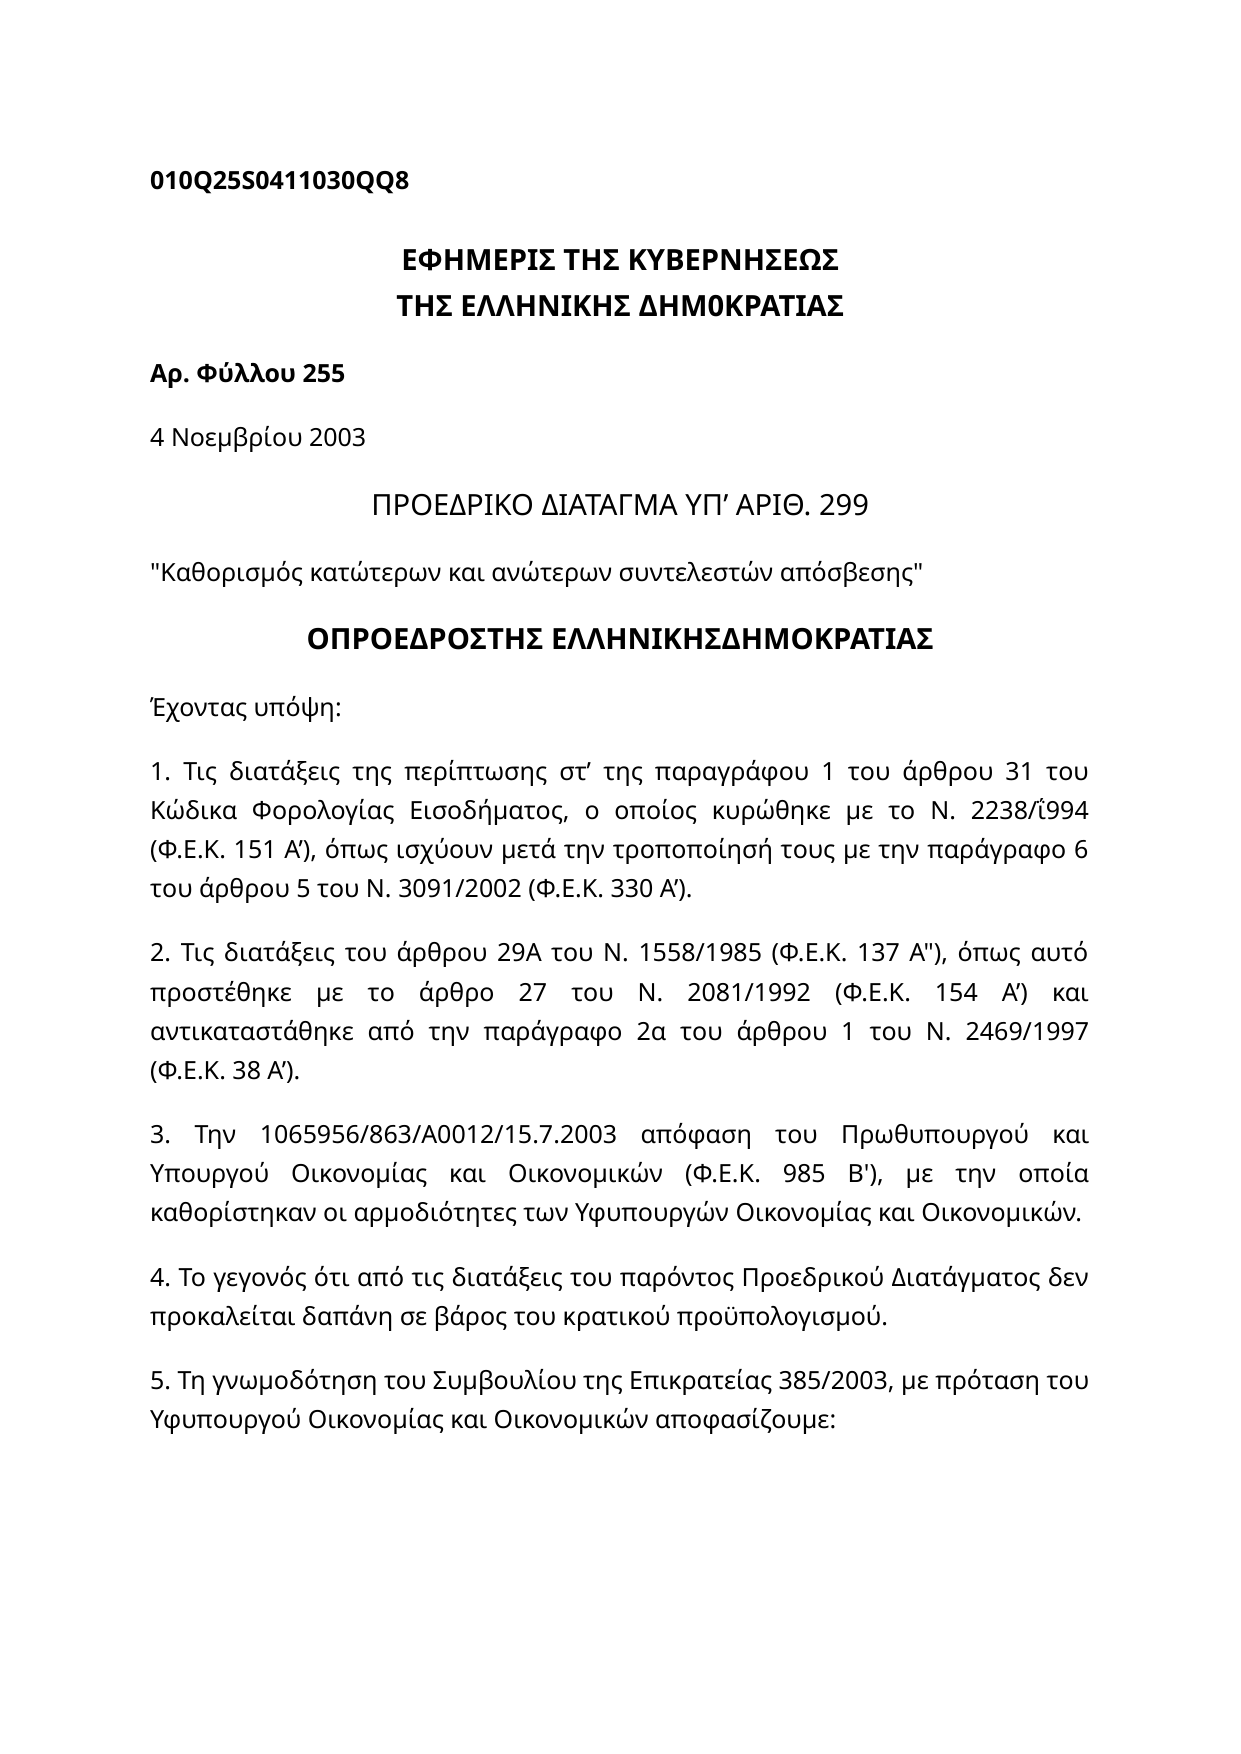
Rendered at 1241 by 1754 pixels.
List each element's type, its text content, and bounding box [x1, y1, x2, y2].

text 4. Το γεγονός ότι από τις διατάξεις του παρόντος Προεδρικού Διατάγματος δεν προκαλείται δαπάνη σε βάρος του κρατικού προϋπολογισμού. [150, 1259, 1090, 1332]
text 5. Τη γνωμοδότηση του Συμβουλίου της Επικρατείας 385/2003, με πρόταση του Υφυπουργού Οικονομίας και Οικονομικών αποφασίζουμε: [150, 1362, 1090, 1436]
text "Καθορισμός κατώτερων και ανώτερων συντελεστών απόσβεσης" [150, 554, 1090, 588]
text ΟΠΡΟΕΔΡΟΣΤΗΣ ΕΛΛΗΝΙΚΗΣΔΗΜΟΚΡΑΤΙΑΣ [150, 618, 1090, 658]
text 3. Την 1065956/863/Α0012/15.7.2003 απόφαση του Πρωθυπουργού και Υπουργού Οικονομίας και Οικονομικών (Φ.Ε.Κ. 985 Β'), με την οποία καθορίστηκαν οι αρμοδιότητες των Υφυπουργών Οικονομίας και Οικονομικών. [150, 1117, 1090, 1229]
text Αρ. Φύλλου 255 [150, 355, 1090, 389]
text 2. Τις διατάξεις του άρθρου 29Α του Ν. 1558/1985 (Φ.Ε.Κ. 137 Α"), όπως αυτό προστέθηκε με το άρθρο 27 του Ν. 2081/1992 (Φ.Ε.Κ. 154 Α’) και αντικαταστάθηκε από την παράγραφο 2α του άρθρου 1 του Ν. 2469/1997 (Φ.Ε.Κ. 38 Α’). [150, 935, 1090, 1087]
text 4 Νοεμβρίου 2003 [150, 419, 1090, 454]
text ΕΦΗΜΕΡΙΣ ΤΗΣ ΚΥΒΕΡΝΗΣΕΩΣ ΤΗΣ ΕΛΛΗΝΙΚΗΣ ΔΗΜ0ΚΡΑΤΙΑΣ [150, 239, 1090, 324]
text Έχοντας υπόψη: [150, 689, 1090, 723]
text ΠΡΟΕΔΡΙΚΟ ΔΙΑΤΑΓΜΑ ΥΠ’ ΑΡΙΘ. 299 [150, 484, 1090, 523]
text 1. Τις διατάξεις της περίπτωσης στ’ της παραγράφου 1 του άρθρου 31 του Κώδικα Φορολογίας Εισοδήματος, ο οποίος κυρώθηκε με το Ν. 2238/ΐ994 (Φ.Ε.Κ. 151 Α’), όπως ισχύουν μετά την τροποποίησή τους με την παράγραφο 6 του άρθρου 5 του Ν. 3091/2002 (Φ.Ε.Κ. 330 Α’). [150, 753, 1090, 905]
title 010Q25S0411030QQ8 [150, 162, 1090, 197]
